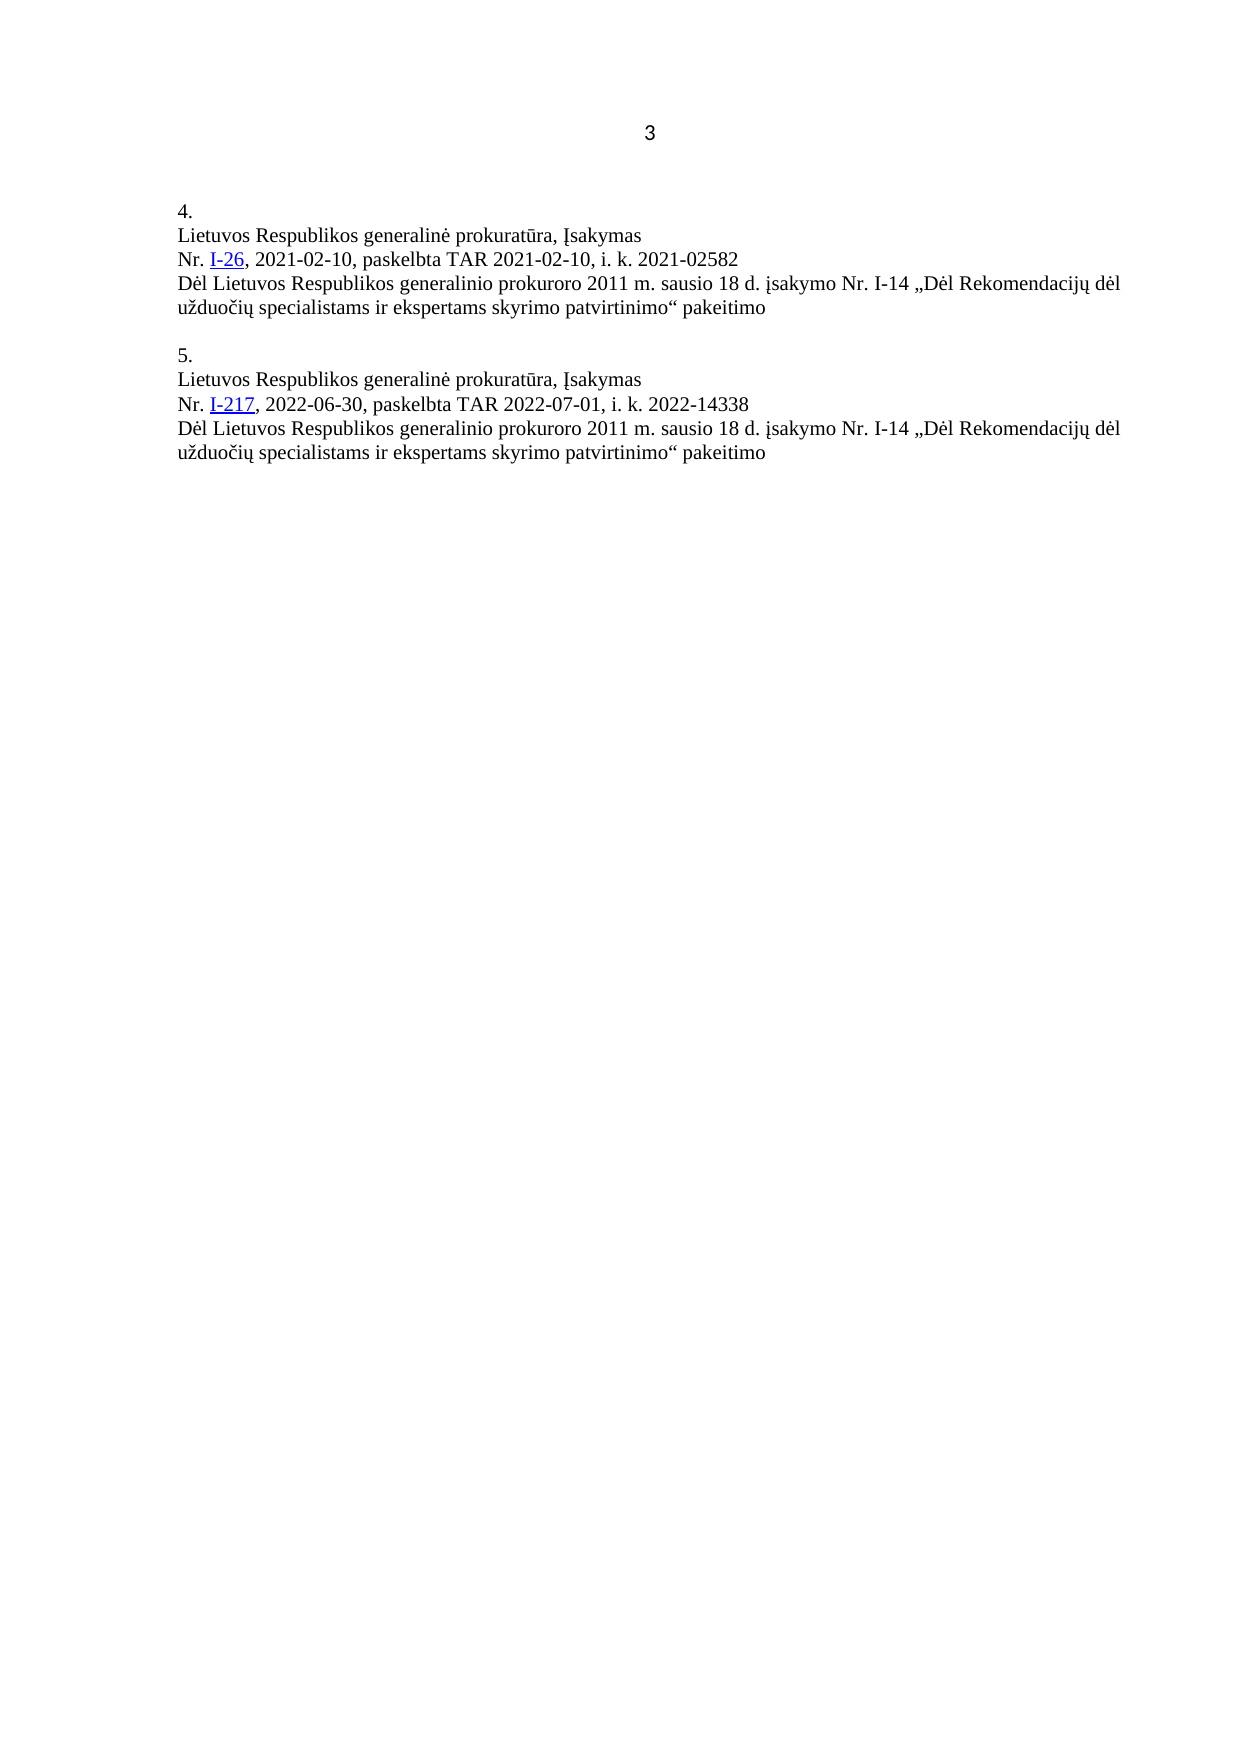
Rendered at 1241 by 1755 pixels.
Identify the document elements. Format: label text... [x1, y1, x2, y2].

text 5. [177, 343, 1122, 367]
text Lietuvos Respublikos generalinė prokuratūra, Įsakymas [177, 223, 1122, 247]
text Nr. I-217, 2022-06-30, paskelbta TAR 2022-07-01, i. k. 2022-14338 [177, 391, 1122, 416]
text Nr. I-26, 2021-02-10, paskelbta TAR 2021-02-10, i. k. 2021-02582 [177, 247, 1122, 271]
text 4. [177, 199, 1122, 223]
text Dėl Lietuvos Respublikos generalinio prokuroro 2011 m. sausio 18 d. įsakymo Nr. I-14 „Dėl Rekomendacijų dėl užduočių specialistams ir ekspertams skyrimo patvirtinimo“ pakeitimo [177, 416, 1122, 464]
text Dėl Lietuvos Respublikos generalinio prokuroro 2011 m. sausio 18 d. įsakymo Nr. I-14 „Dėl Rekomendacijų dėl užduočių specialistams ir ekspertams skyrimo patvirtinimo“ pakeitimo [177, 271, 1122, 319]
text Lietuvos Respublikos generalinė prokuratūra, Įsakymas [177, 367, 1122, 391]
